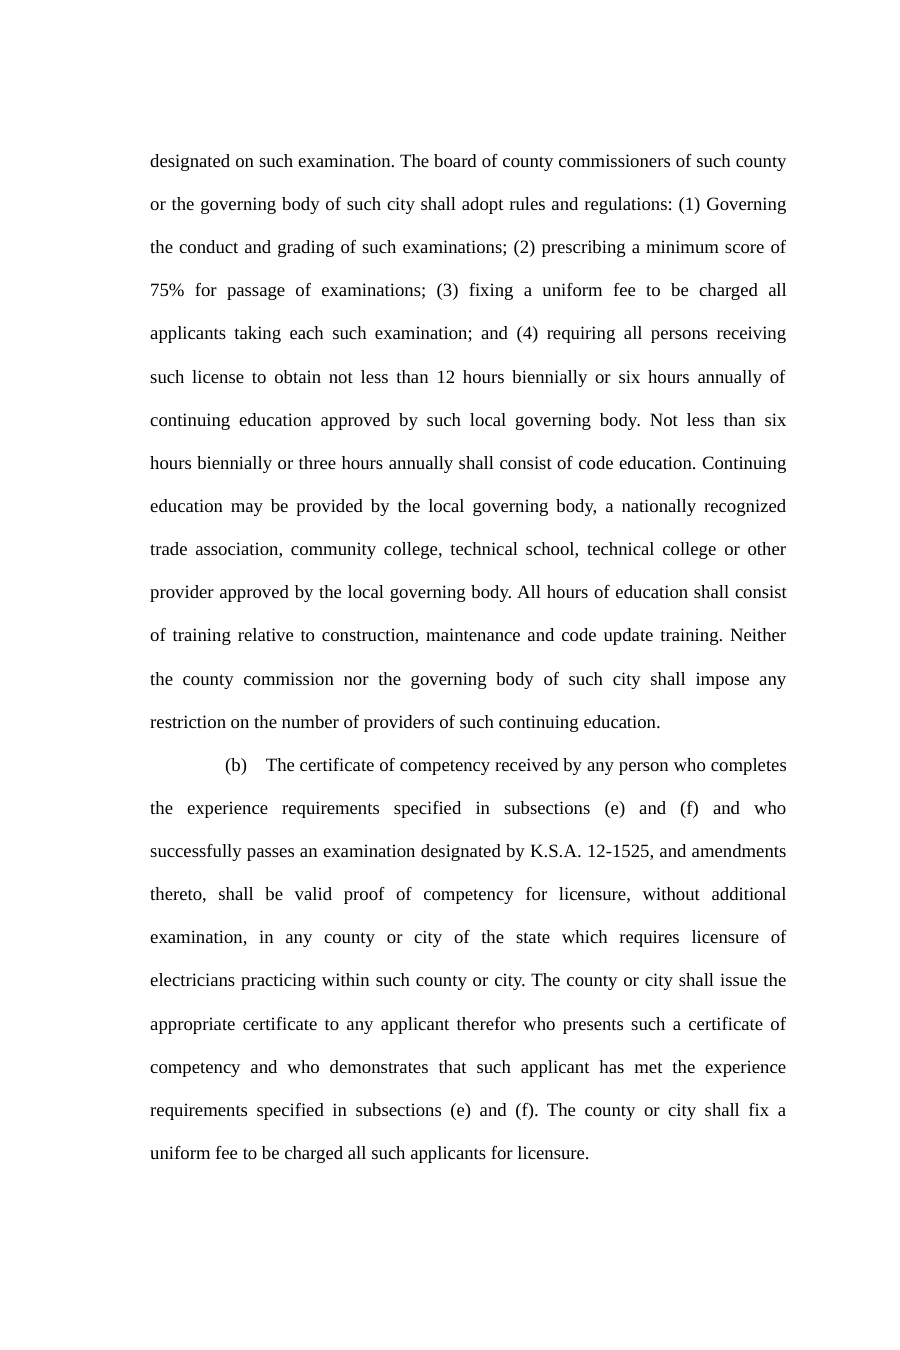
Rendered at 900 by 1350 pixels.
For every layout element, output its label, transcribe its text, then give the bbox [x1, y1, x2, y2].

text (b) The certificate of competency received by any person who completes the experience requirements specified in subsections (e) and (f) and who successfully passes an examination designated by K.S.A. 12-1525, and amendments thereto, shall be valid proof of competency for licensure, without additional examination, in any county or city of the state which requires licensure of electricians practicing within such county or city. The county or city shall issue the appropriate certificate to any applicant therefor who presents such a certificate of competency and who demonstrates that such applicant has met the experience requirements specified in subsections (e) and (f). The county or city shall fix a uniform fee to be charged all such applicants for licensure. [150, 754, 787, 1163]
text designated on such examination. The board of county commissioners of such county or the governing body of such city shall adopt rules and regulations: (1) Governing the conduct and grading of such examinations; (2) prescribing a minimum score of 75% for passage of examinations; (3) fixing a uniform fee to be charged all applicants taking each such examination; and (4) requiring all persons receiving such license to obtain not less than 12 hours biennially or six hours annually of continuing education approved by such local governing body. Not less than six hours biennially or three hours annually shall consist of code education. Continuing education may be provided by the local governing body, a nationally recognized trade association, community college, technical school, technical college or other provider approved by the local governing body. All hours of education shall consist of training relative to construction, maintenance and code update training. Neither the county commission nor the governing body of such city shall impose any restriction on the number of providers of such continuing education. [150, 150, 787, 732]
